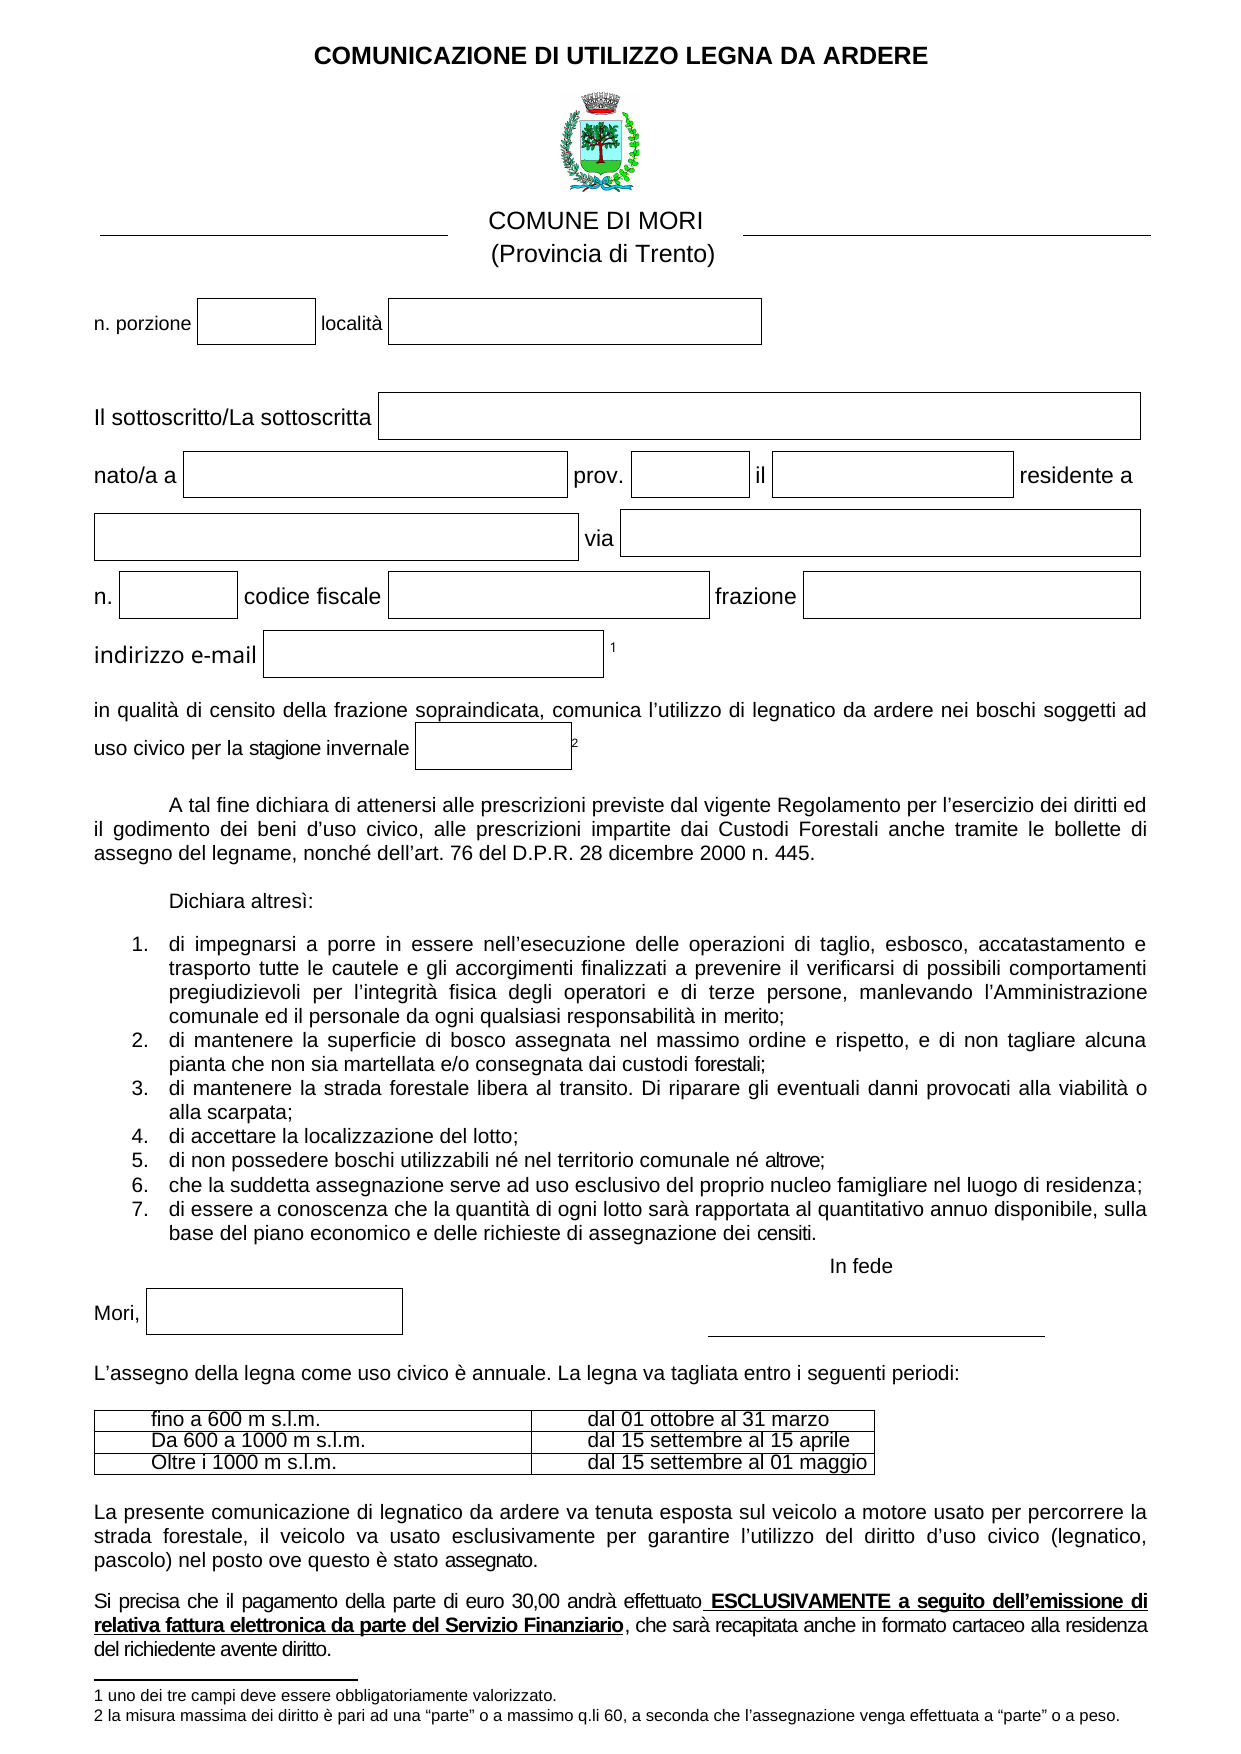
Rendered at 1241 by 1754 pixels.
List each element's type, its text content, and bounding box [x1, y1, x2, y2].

list Si precisa che il pagamento della parte di euro 30,00 andrà effettuato ESCLUSIVAMENTE a seguito dell’emissione di relativa fattura elettronica da parte del Servizio Finanziario, che sarà recapitata anche in formato cartaceo alla residenza del richiedente avente diritto. [94, 1589, 1148, 1661]
text Mori, [94, 1288, 146, 1334]
text [403, 1288, 1148, 1334]
text prov. [568, 451, 631, 497]
list La presente comunicazione di legnatico da ardere va tenuta esposta sul veicolo a motore usato per percorrere la strada forestale, il veicolo va usato esclusivamente per garantire l’utilizzo del diritto d’uso civico (legnatico, pascolo) nel posto ove questo è stato assegnato. [94, 1499, 1148, 1571]
text uno dei tre campi deve essere obbligatoriamente valorizzato. [94, 1686, 1148, 1705]
list di mantenere la superficie di bosco assegnata nel massimo ordine e rispetto, e di non tagliare alcuna pianta che non sia martellata e/o consegnata dai custodi forestali; [131, 1028, 1148, 1076]
list di accettare la localizzazione del lotto; [131, 1124, 1148, 1148]
text A tal fine dichiara di attenersi alle prescrizioni previste dal vigente Regolamento per l’esercizio dei diritti ed il godimento dei beni d’uso civico, alle prescrizioni impartite dai Custodi Forestali anche tramite le bollette di assegno del legname, nonché dell’art. 76 del D.P.R. 28 dicembre 2000 n. 445. [94, 793, 1148, 865]
table_cell Oltre i 1000 m s.l.m. [95, 1454, 531, 1474]
table_cell (Provincia di Trento) [374, 239, 832, 297]
text indirizzo e-mail [604, 630, 1148, 677]
list L’assegno della legna come uso civico è annuale. La legna va tagliata entro i seguenti periodi: [94, 1361, 1148, 1384]
text n. porzione [94, 298, 197, 344]
text n. [94, 571, 119, 618]
text Dichiara altresì: [118, 889, 1148, 913]
text residente a [1014, 451, 1148, 497]
table_cell [832, 239, 1151, 297]
table_header [100, 206, 448, 235]
text In fede [94, 1254, 893, 1278]
text indirizzo e-mail [94, 630, 263, 677]
table_cell Da 600 a 1000 m s.l.m. [95, 1432, 531, 1453]
text Il sottoscritto/La sottoscritta [94, 392, 378, 439]
table_cell dal 15 settembre al 15 aprile [532, 1432, 874, 1453]
text [762, 298, 1148, 344]
table_header dal 01 ottobre al 31 marzo [532, 1411, 874, 1431]
table_cell [100, 239, 374, 297]
text via [94, 509, 1148, 560]
text in qualità di censito della frazione sopraindicata, comunica l’utilizzo di legnatico da ardere nei boschi soggetti ad uso civico per la stagione invernale [94, 698, 1148, 769]
text nato/a a [94, 451, 183, 497]
table_cell dal 15 settembre al 01 maggio [532, 1454, 874, 1474]
text frazione [710, 571, 803, 618]
table_cell [100, 235, 1151, 239]
list che la suddetta assegnazione serve ad uso esclusivo del proprio nucleo famigliare nel luogo di residenza; [131, 1172, 1148, 1196]
list la misura massima dei diritto è pari ad una “parte” o a massimo q.li 60, a seconda che l’assegnazione venga effettuata a “parte” o a peso. [94, 1705, 1148, 1724]
picture [560, 92, 640, 192]
text località [316, 298, 388, 344]
list di non possedere boschi utilizzabili né nel territorio comunale né altrove; [131, 1148, 1148, 1172]
table_header fino a 600 m s.l.m. [95, 1411, 531, 1431]
list di impegnarsi a porre in essere nell’esecuzione delle operazioni di taglio, esbosco, accatastamento e trasporto tutte le cautele e gli accorgimenti finalizzati a prevenire il verificarsi di possibili comportamenti pregiudizievoli per l’integrità fisica degli operatori e di terze persone, manlevando l’Amministrazione comunale ed il personale da ogni qualsiasi responsabilità in merito; [131, 932, 1148, 1028]
table_header ­ [743, 206, 1151, 235]
list di essere a conoscenza che la quantità di ogni lotto sarà rapportata al quantitativo annuo disponibile, sulla base del piano economico e delle richieste di assegnazione dei censiti. [131, 1196, 1148, 1244]
text il [750, 451, 772, 497]
text codice fiscale [238, 571, 388, 618]
table_header COMUNE DI MORI [448, 206, 743, 235]
list di mantenere la strada forestale libera al transito. Di riparare gli eventuali danni provocati alla viabilità o alla scarpata; [131, 1076, 1148, 1124]
